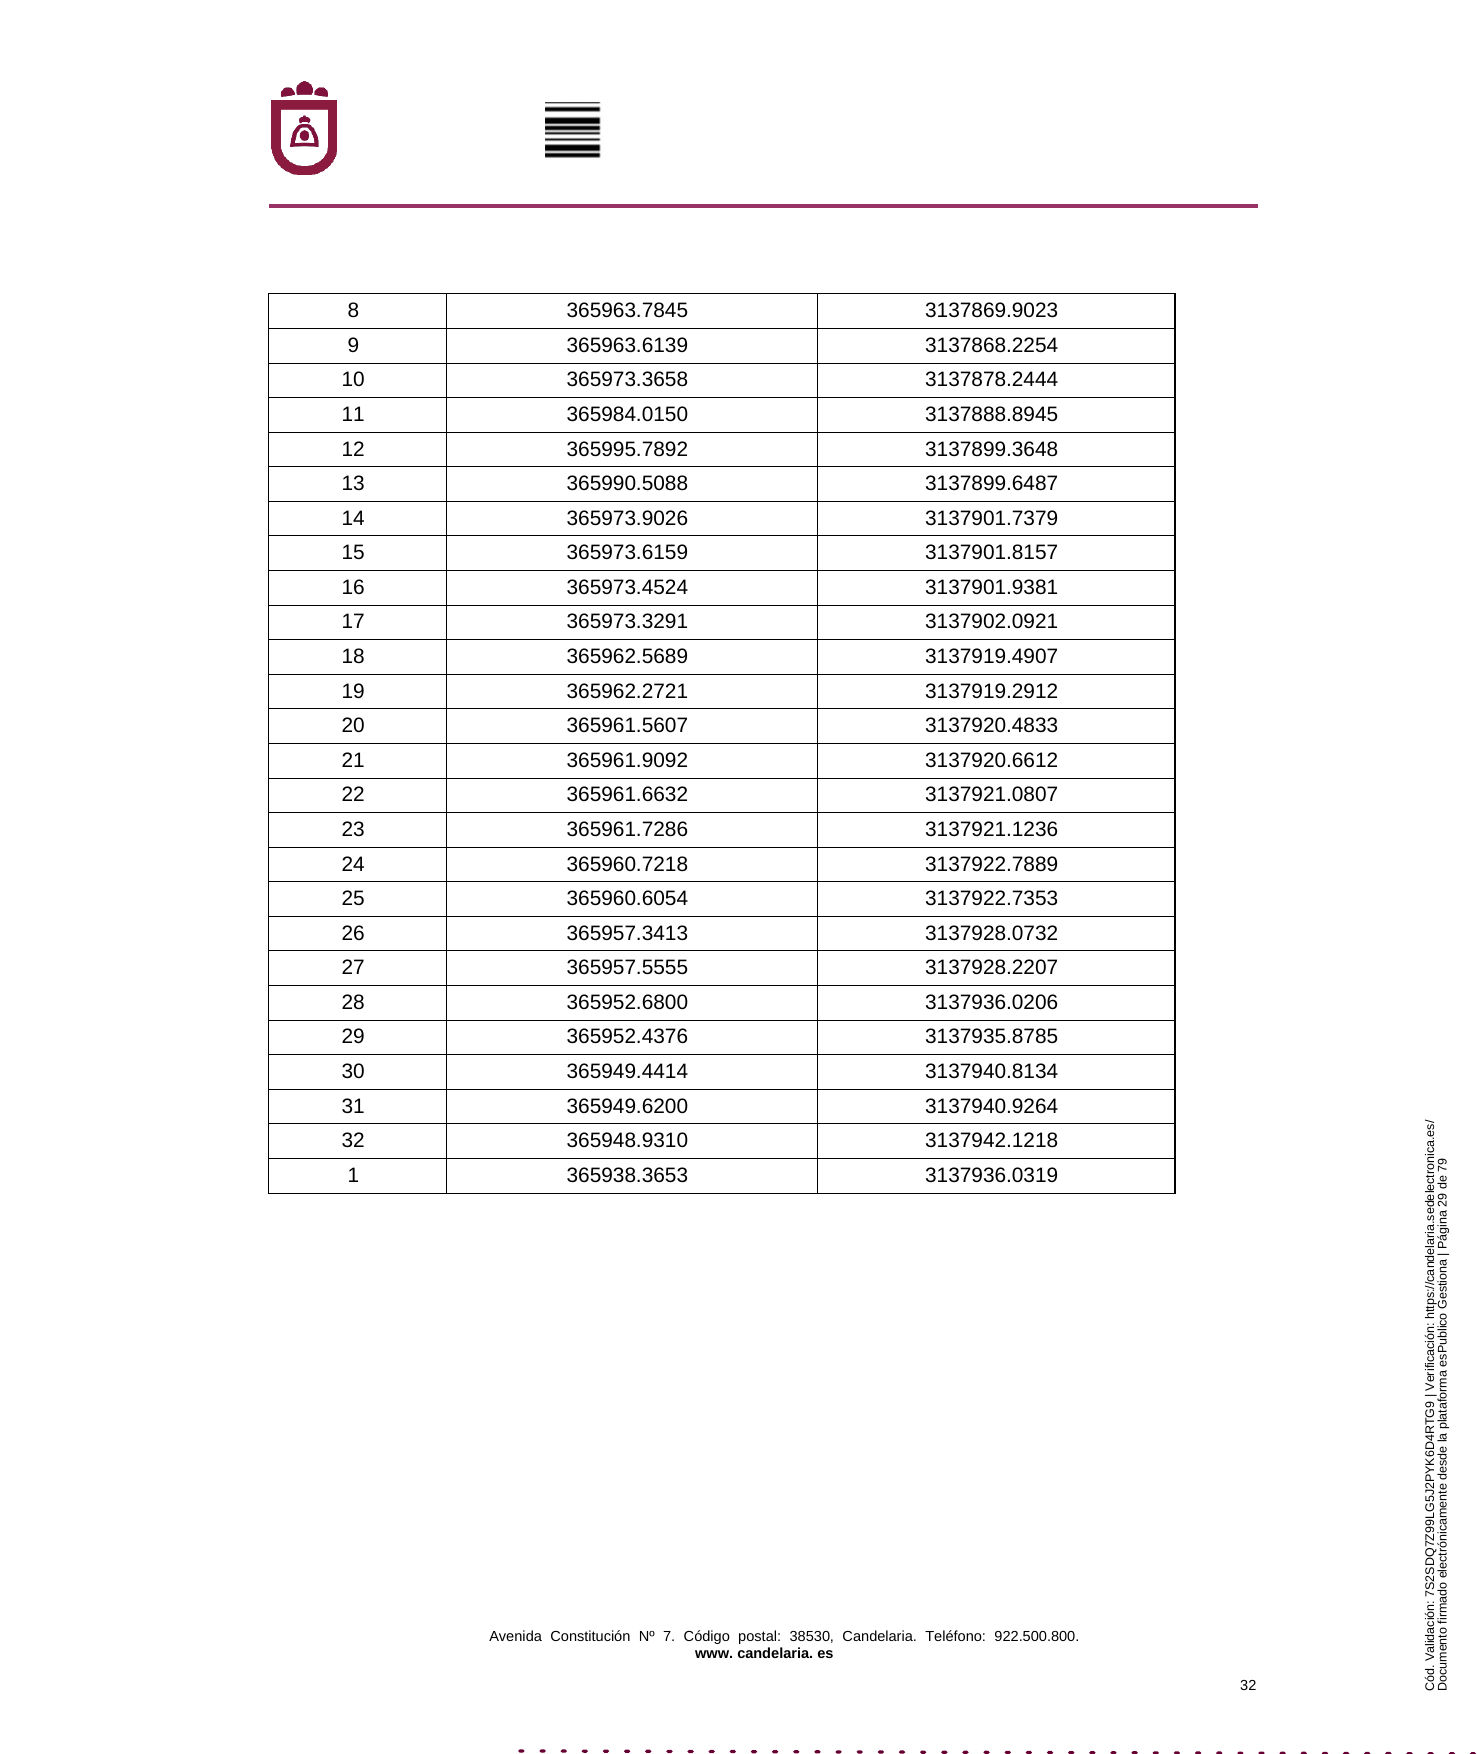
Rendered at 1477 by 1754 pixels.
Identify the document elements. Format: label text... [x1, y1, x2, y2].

table_cell [1176, 674, 1180, 708]
table_cell 365948.9310 [447, 1124, 817, 1158]
table_cell 17 [269, 606, 446, 639]
table_cell 31 [269, 1090, 446, 1123]
table_cell [1176, 328, 1180, 362]
table_cell 365962.5689 [447, 640, 817, 674]
table_cell [1176, 1158, 1180, 1192]
table_cell [1176, 847, 1180, 881]
table_cell 23 [269, 813, 446, 847]
table_cell 3137940.9264 [818, 1090, 1174, 1123]
table_cell [1176, 1123, 1180, 1158]
table_cell [1176, 535, 1180, 570]
table_cell 15 [269, 536, 446, 570]
table_cell 3137928.0732 [818, 917, 1174, 950]
table_cell [1176, 881, 1180, 916]
table_cell 10 [269, 364, 446, 397]
table_cell 3137901.8157 [818, 536, 1174, 570]
table_cell [1176, 605, 1180, 639]
table_cell 3137928.2207 [818, 951, 1174, 985]
table_cell 3137922.7889 [818, 848, 1174, 881]
table_cell 365990.5088 [447, 467, 817, 501]
table_cell 19 [269, 675, 446, 708]
table_cell 20 [269, 709, 446, 743]
table_cell 18 [269, 640, 446, 674]
table_cell 3137936.0206 [818, 986, 1174, 1019]
table_cell 3137920.6612 [818, 744, 1174, 777]
table_cell 365995.7892 [447, 433, 817, 466]
table_cell 1 [269, 1159, 446, 1192]
table_cell 365961.6632 [447, 779, 817, 812]
table_cell [1176, 950, 1180, 985]
table_cell 3137901.9381 [818, 571, 1174, 604]
table_cell 365949.6200 [447, 1090, 817, 1123]
table_cell 32 [269, 1124, 446, 1158]
table_cell 3137869.9023 [818, 294, 1174, 328]
table_cell 365973.3658 [447, 364, 817, 397]
table_cell 3137936.0319 [818, 1159, 1174, 1192]
table_cell 365960.7218 [447, 848, 817, 881]
table_cell 3137919.4907 [818, 640, 1174, 674]
table_cell [1176, 397, 1180, 432]
table_cell 29 [269, 1021, 446, 1054]
table_cell [1176, 639, 1180, 674]
table_cell 3137922.7353 [818, 882, 1174, 916]
table_cell 3137920.4833 [818, 709, 1174, 743]
table_cell [1176, 293, 1180, 328]
table_cell [1176, 916, 1180, 950]
table_cell 30 [269, 1055, 446, 1089]
table_cell 3137878.2444 [818, 364, 1174, 397]
table_cell 365962.2721 [447, 675, 817, 708]
table_cell 3137899.3648 [818, 433, 1174, 466]
table_cell 365949.4414 [447, 1055, 817, 1089]
table_cell 21 [269, 744, 446, 777]
table_cell [1176, 363, 1180, 397]
table_cell 3137921.0807 [818, 779, 1174, 812]
table_cell 3137942.1218 [818, 1124, 1174, 1158]
table_cell 25 [269, 882, 446, 916]
table_cell [1176, 1089, 1180, 1123]
table_cell [1176, 570, 1180, 604]
table_cell 3137919.2912 [818, 675, 1174, 708]
table_cell 24 [269, 848, 446, 881]
table_cell 3137888.8945 [818, 398, 1174, 432]
table_cell 365957.5555 [447, 951, 817, 985]
table_cell 365963.6139 [447, 329, 817, 362]
table_cell 3137902.0921 [818, 606, 1174, 639]
table_cell 365952.4376 [447, 1021, 817, 1054]
table_cell 365973.6159 [447, 536, 817, 570]
table_cell 14 [269, 502, 446, 535]
table_cell 365973.4524 [447, 571, 817, 604]
table_cell 365963.7845 [447, 294, 817, 328]
table_cell [1176, 778, 1180, 812]
table_cell 11 [269, 398, 446, 432]
table_cell 28 [269, 986, 446, 1019]
table_cell 365973.3291 [447, 606, 817, 639]
table_cell 365957.3413 [447, 917, 817, 950]
table_cell 365952.6800 [447, 986, 817, 1019]
table_cell 22 [269, 779, 446, 812]
table_cell 26 [269, 917, 446, 950]
table_cell 16 [269, 571, 446, 604]
table_cell 27 [269, 951, 446, 985]
table_cell [1176, 812, 1180, 847]
table_cell 365973.9026 [447, 502, 817, 535]
table_cell 3137935.8785 [818, 1021, 1174, 1054]
table_cell 9 [269, 329, 446, 362]
table_cell 3137901.7379 [818, 502, 1174, 535]
table_cell 3137899.6487 [818, 467, 1174, 501]
table_cell 365961.5607 [447, 709, 817, 743]
table_cell [1176, 1020, 1180, 1054]
table_cell 3137868.2254 [818, 329, 1174, 362]
table_cell 3137940.8134 [818, 1055, 1174, 1089]
table_cell 365984.0150 [447, 398, 817, 432]
table_cell [1176, 708, 1180, 743]
table_cell 365960.6054 [447, 882, 817, 916]
table_cell 8 [269, 294, 446, 328]
table_cell [1176, 501, 1180, 535]
table_cell 365938.3653 [447, 1159, 817, 1192]
table_cell 12 [269, 433, 446, 466]
table_cell 3137921.1236 [818, 813, 1174, 847]
table_cell [1176, 466, 1180, 501]
table_cell [1176, 432, 1180, 466]
table_cell [1176, 985, 1180, 1019]
table_cell [1176, 1054, 1180, 1089]
table_cell [1176, 743, 1180, 777]
table_cell 365961.7286 [447, 813, 817, 847]
table_cell 13 [269, 467, 446, 501]
table_cell 365961.9092 [447, 744, 817, 777]
